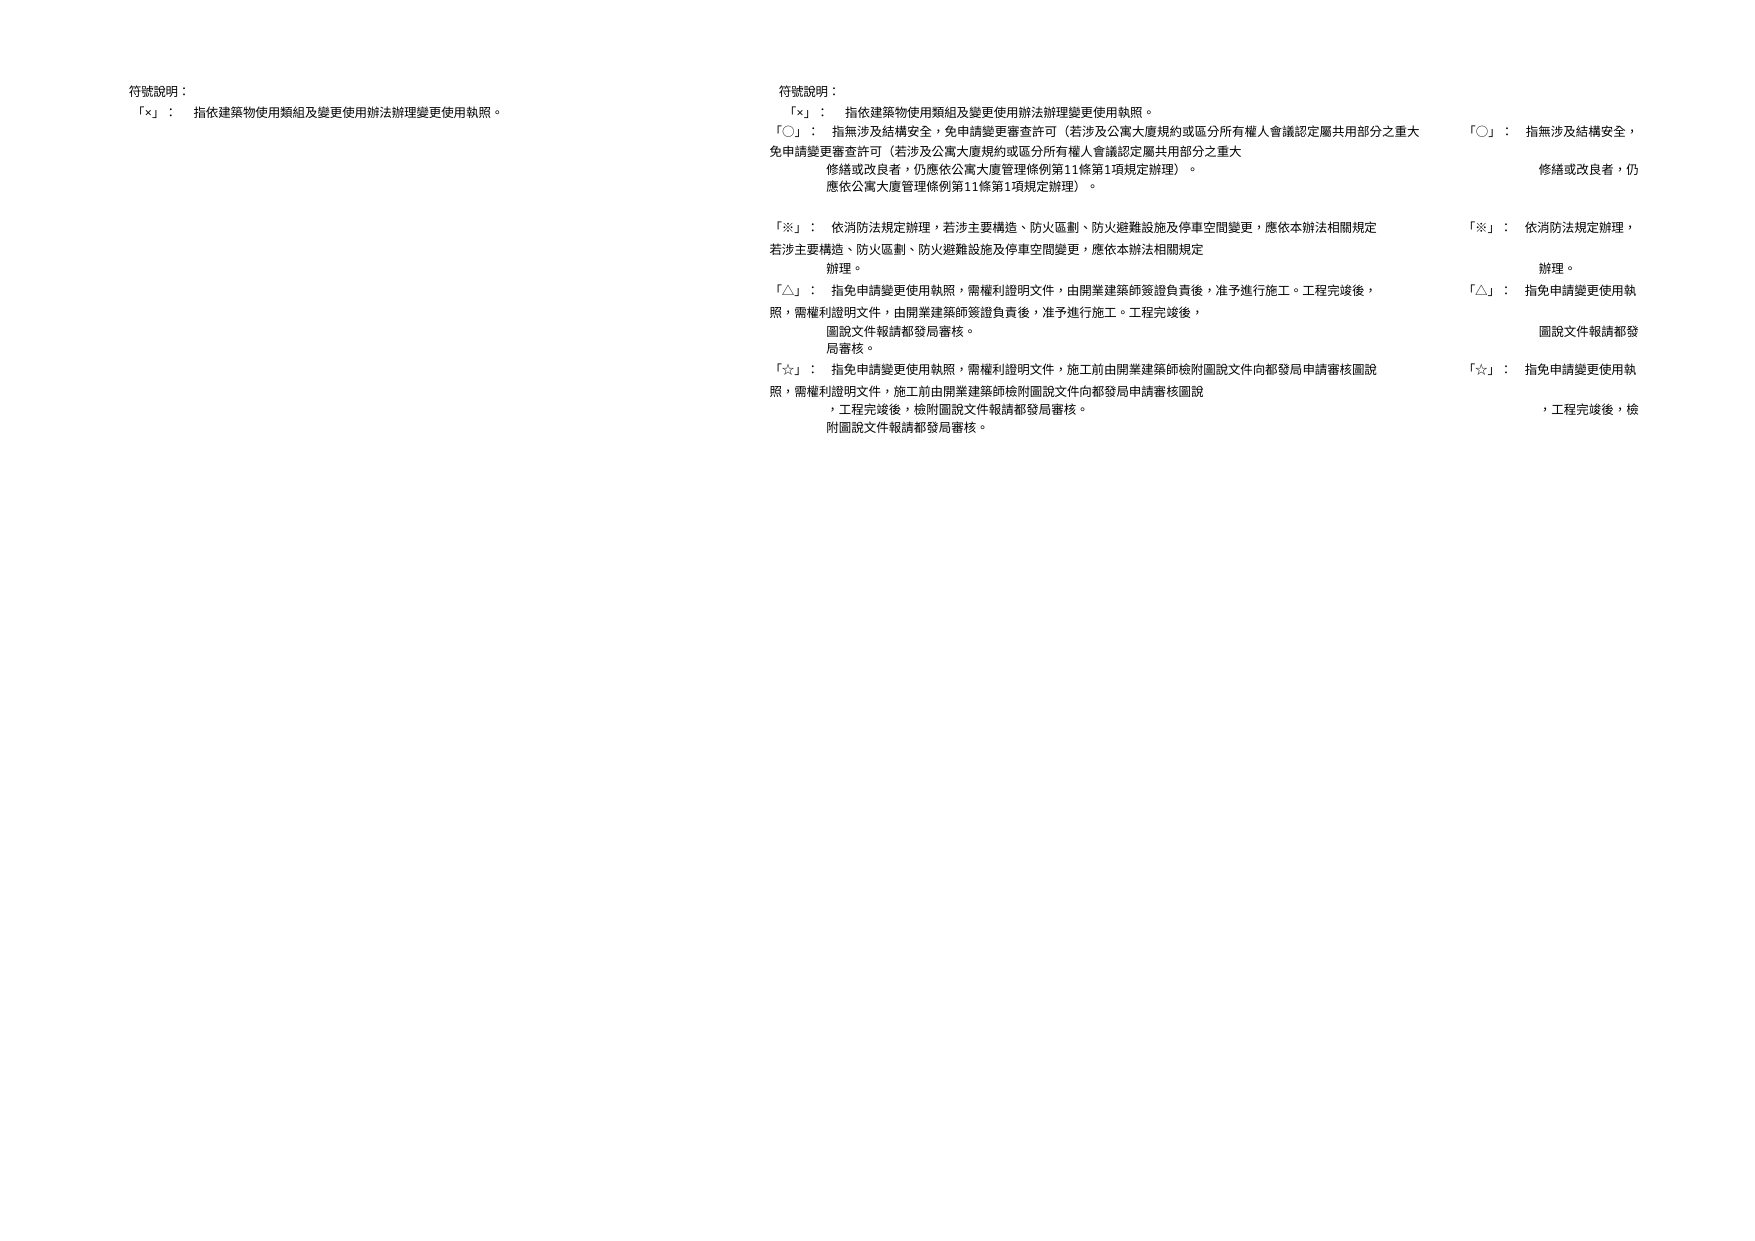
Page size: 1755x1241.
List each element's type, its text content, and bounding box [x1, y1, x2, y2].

text 圖說文件報請都發局審核。 圖說文件報請都發局審核。 [826, 322, 1639, 357]
text 辦理。 辦理。 [826, 259, 1639, 277]
text 修繕或改良者，仍應依公寓大廈管理條例第11條第1項規定辦理）。 修繕或改良者，仍應依公寓大廈管理條例第11條第1項規定辦理）。 [826, 160, 1639, 195]
text 「×」： 指依建築物使用類組及變更使用辦法辦理變更使用執照。 [776, 100, 1639, 121]
text 符號說明： [128, 79, 518, 100]
text 「×」： 指依建築物使用類組及變更使用辦法辦理變更使用執照。 [132, 100, 518, 121]
text 「△」： 指免申請變更使用執照，需權利證明文件，由開業建築師簽證負責後，准予進行施工。工程完竣後， 「△」： 指免申請變更使用執照，需權利證明文件，由開業建築師簽證負責後，准予進行施工。工程完竣後， [769, 277, 1639, 322]
text 「※」： 依消防法規定辦理，若涉主要構造、防火區劃、防火避難設施及停車空間變更，應依本辦法相關規定 「※」： 依消防法規定辦理，若涉主要構造、防火區劃、防火避難設施及停車空間變更，應依本辦法相關規定 [769, 214, 1639, 259]
text 「○」： 指無涉及結構安全，免申請變更審查許可（若涉及公寓大廈規約或區分所有權人會議認定屬共用部分之重大 「○」： 指無涉及結構安全，免申請變更審查許可（若涉及公寓大廈規約或區分所有權人會議認定屬共用部分之重大 [769, 121, 1639, 160]
text 符號說明： [766, 79, 1639, 100]
text 「☆」： 指免申請變更使用執照，需權利證明文件，施工前由開業建築師檢附圖說文件向都發局申請審核圖說 「☆」： 指免申請變更使用執照，需權利證明文件，施工前由開業建築師檢附圖說文件向都發局申請審核圖說 [769, 357, 1639, 400]
text ，工程完竣後，檢附圖說文件報請都發局審核。 ，工程完竣後，檢附圖說文件報請都發局審核。 [826, 400, 1639, 436]
